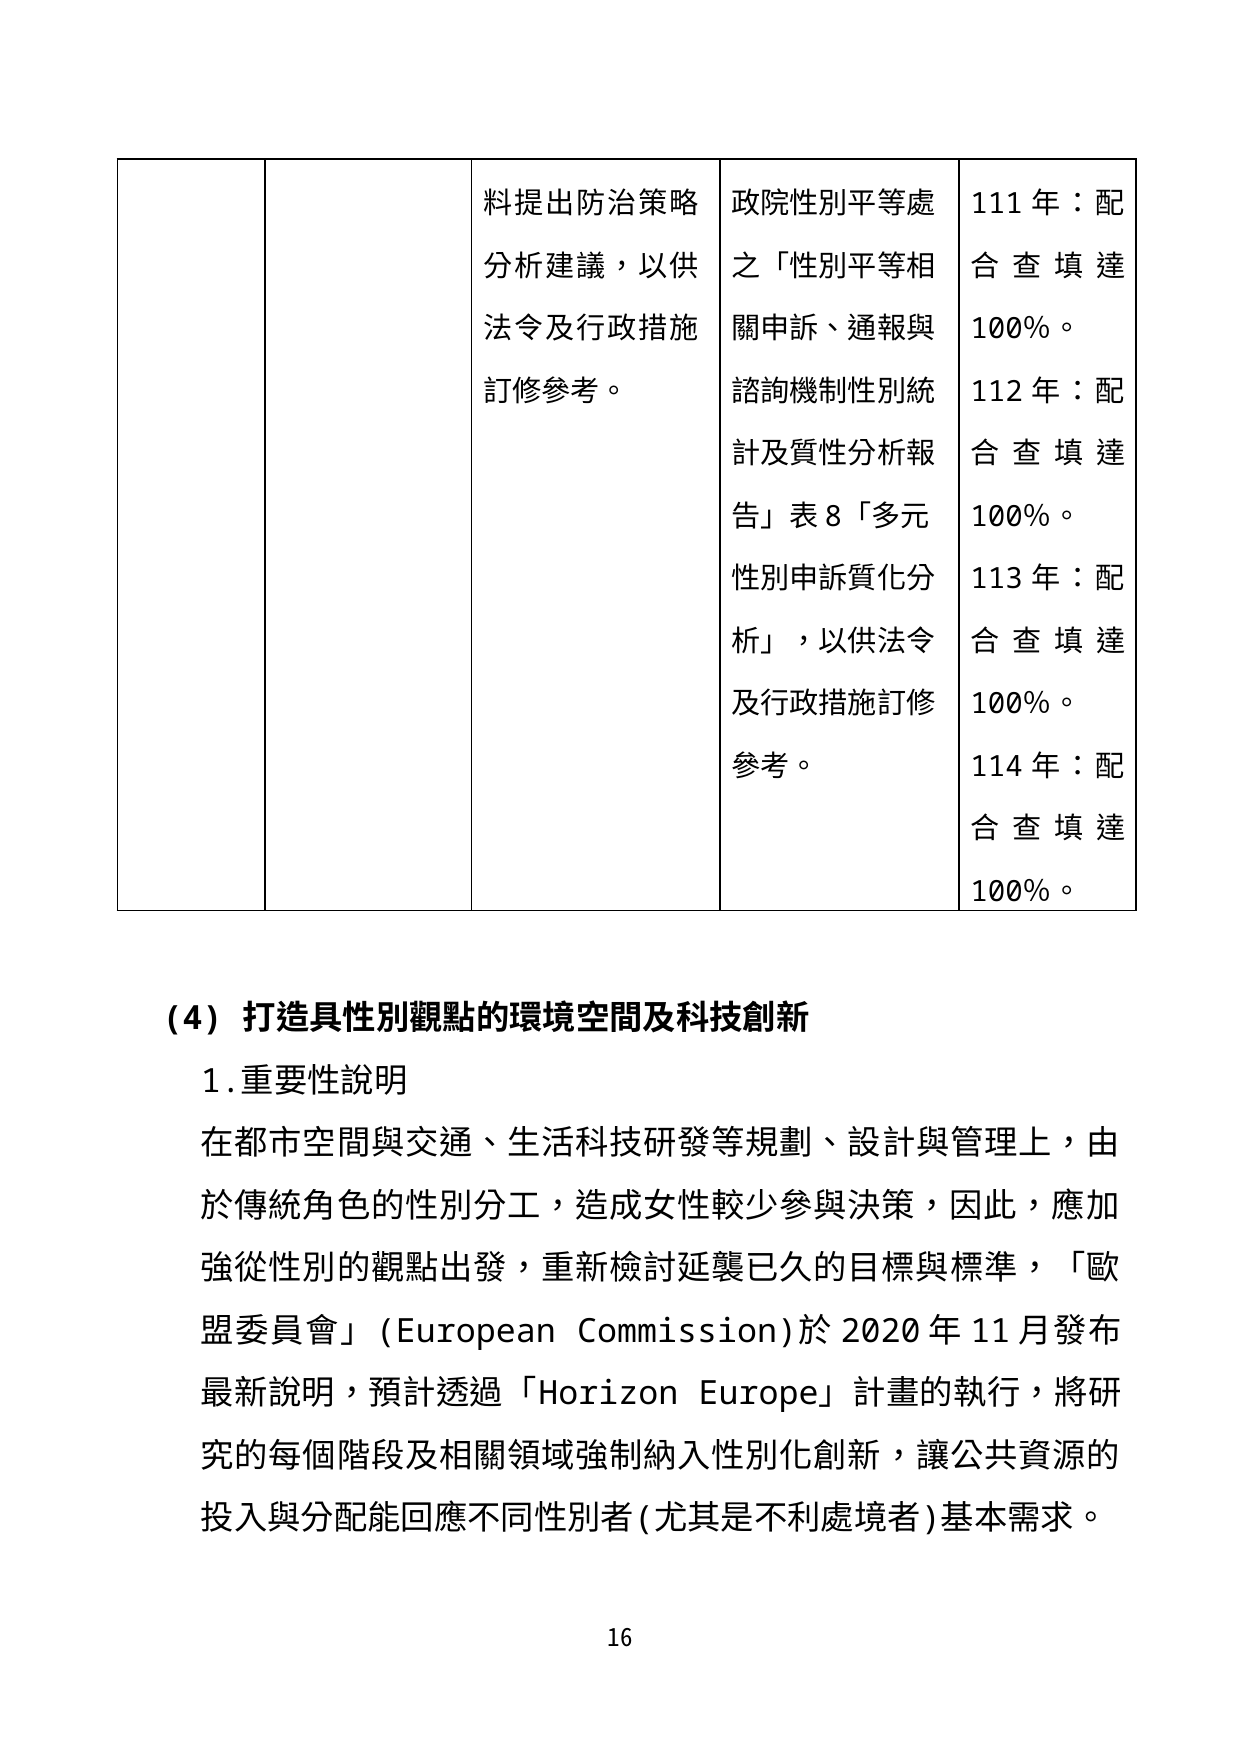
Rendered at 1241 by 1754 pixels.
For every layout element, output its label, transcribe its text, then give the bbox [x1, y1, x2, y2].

text 1.重要性說明 [201, 1036, 1122, 1099]
table_cell [118, 160, 264, 909]
table_cell [266, 160, 471, 909]
table_cell 政院性別平等處之「性別平等相關申訴、通報與諮詢機制性別統計及質性分析報告」表8「多元性別申訴質化分析」，以供法令及行政措施訂修參考。 [721, 160, 958, 909]
text 在都市空間與交通、生活科技研發等規劃、設計與管理上，由於傳統角色的性別分工，造成女性較少參與決策，因此，應加強從性別的觀點出發，重新檢討延襲已久的目標與標準，「歐盟委員會」(European Commission)於2020年11月發布最新說明，預計透過「Horizon Europe」計畫的執行，將研究的每個階段及相關領域強制納入性別化創新，讓公共資源的投入與分配能回應不同性別者(尤其是不利處境者)基本需求。 [201, 1099, 1122, 1536]
table_cell 111年：配合查填達100％。 112年：配合查填達100％。 113年：配合查填達100％。 114年：配合查填達100％。 [960, 160, 1135, 909]
text (4) 打造具性別觀點的環境空間及科技創新 [162, 974, 1122, 1036]
table_cell 料提出防治策略分析建議，以供法令及行政措施訂修參考。 [472, 160, 719, 909]
